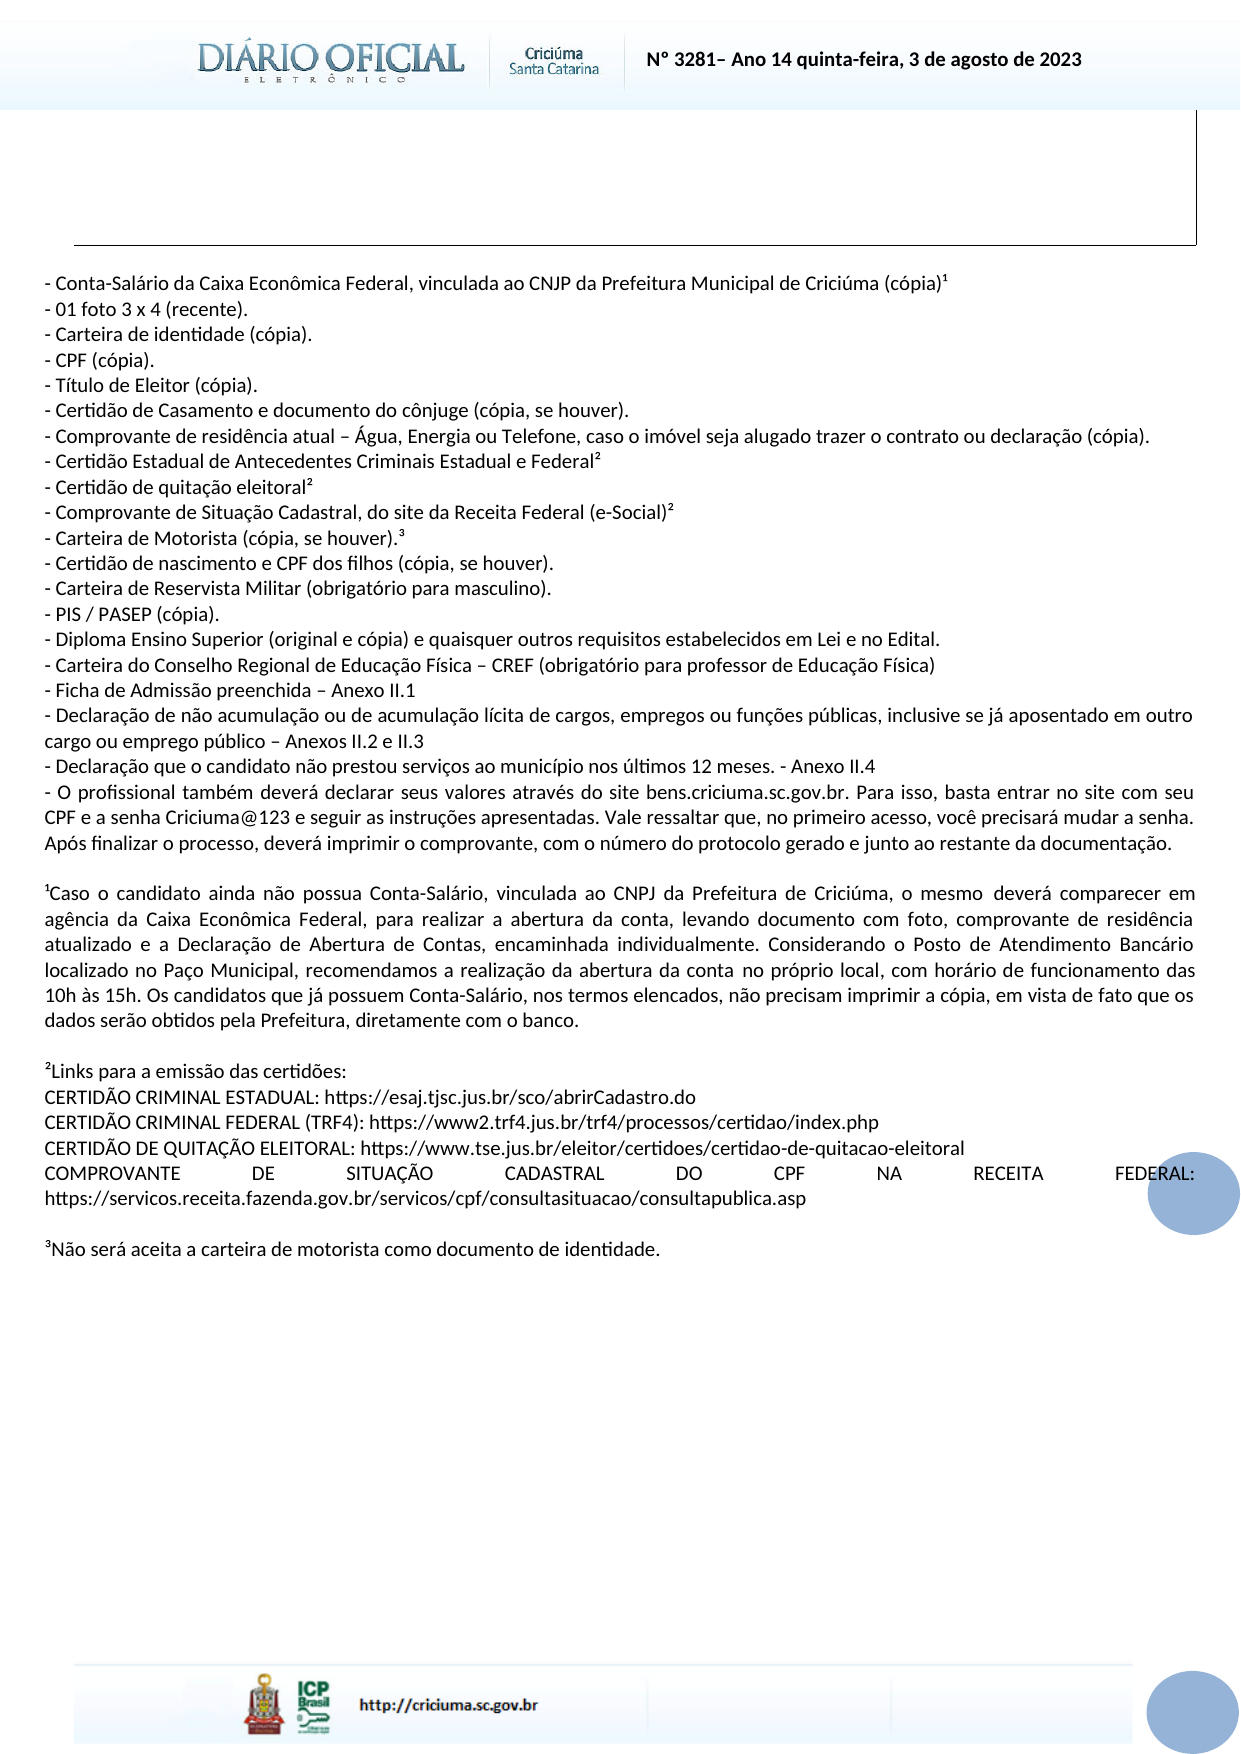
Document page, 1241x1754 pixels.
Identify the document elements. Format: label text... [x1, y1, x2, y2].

text ¹Caso o candidato ainda não possua Conta-Salário, vinculada ao CNPJ da Prefeitura de Criciúma, o mesmo deverá comparecer em agência da Caixa Econômica Federal, para realizar a abertura da conta, levando documento com foto, comprovante de residência atualizado e a Declaração de Abertura de Contas, encaminhada individualmente. Considerando o Posto de Atendimento Bancário localizado no Paço Municipal, recomendamos a realização da abertura da conta no próprio local, com horário de funcionamento das 10h às 15h. Os candidatos que já possuem Conta-Salário, nos termos elencados, não precisam imprimir a cópia, em vista de fato que os dados serão obtidos pela Prefeitura, diretamente com o banco. [44, 881, 1196, 1033]
text - 01 foto 3 x 4 (recente). [44, 296, 1196, 321]
text - CPF (cópia). [44, 347, 1196, 372]
text CERTIDÃO CRIMINAL FEDERAL (TRF4): https://www2.trf4.jus.br/trf4/processos/certidao/index.php [44, 1109, 1196, 1135]
text - Comprovante de residência atual – Água, Energia ou Telefone, caso o imóvel seja alugado trazer o contrato ou declaração (cópia). [44, 423, 1196, 448]
text - Certidão Estadual de Antecedentes Criminais Estadual e Federal² [44, 448, 1196, 474]
text - Certidão de Casamento e documento do cônjuge (cópia, se houver). [44, 398, 1196, 423]
text CERTIDÃO DE QUITAÇÃO ELEITORAL: https://www.tse.jus.br/eleitor/certidoes/certidao-de-quitacao-eleitoral [44, 1135, 1196, 1160]
text - Título de Eleitor (cópia). [44, 372, 1196, 398]
text ³Não será aceita a carteira de motorista como documento de identidade. [44, 1236, 1196, 1262]
text - Carteira do Conselho Regional de Educação Física – CREF (obrigatório para professor de Educação Física) [44, 652, 1196, 677]
text - Carteira de identidade (cópia). [44, 321, 1196, 347]
text - Diploma Ensino Superior (original e cópia) e quaisquer outros requisitos estabelecidos em Lei e no Edital. [44, 626, 1196, 652]
text - Carteira de Motorista (cópia, se houver).³ [44, 525, 1196, 550]
text - Conta-Salário da Caixa Econômica Federal, vinculada ao CNJP da Prefeitura Municipal de Criciúma (cópia)¹ [44, 271, 1196, 296]
text - Comprovante de Situação Cadastral, do site da Receita Federal (e-Social)² [44, 499, 1196, 525]
text - Declaração de não acumulação ou de acumulação lícita de cargos, empregos ou funções públicas, inclusive se já aposentado em outro cargo ou emprego público – Anexos II.2 e II.3 [44, 703, 1196, 753]
text - PIS / PASEP (cópia). [44, 601, 1196, 626]
text - Certidão de nascimento e CPF dos filhos (cópia, se houver). [44, 550, 1196, 576]
text COMPROVANTE DE SITUAÇÃO CADASTRAL DO CPF NA RECEITA FEDERAL: https://servicos.receita.fazenda.gov.br/servicos/cpf/consultasituacao/consultapublica.asp [44, 1160, 1165, 1211]
text - Ficha de Admissão preenchida – Anexo II.1 [44, 677, 1196, 703]
text - O profissional também deverá declarar seus valores através do site bens.criciuma.sc.gov.br. Para isso, basta entrar no site com seu CPF e a senha Criciuma@123 e seguir as instruções apresentadas. Vale ressaltar que, no primeiro acesso, você precisará mudar a senha. Após finalizar o processo, deverá imprimir o comprovante, com o número do protocolo gerado e junto ao restante da documentação. [44, 779, 1196, 855]
text ²Links para a emissão das certidões: [44, 1058, 1196, 1084]
text - Carteira de Reservista Militar (obrigatório para masculino). [44, 576, 1196, 601]
text CERTIDÃO CRIMINAL ESTADUAL: https://esaj.tjsc.jus.br/sco/abrirCadastro.do [44, 1084, 1196, 1109]
text - Certidão de quitação eleitoral² [44, 474, 1196, 499]
text - Declaração que o candidato não prestou serviços ao município nos últimos 12 meses. - Anexo II.4 [44, 753, 1196, 779]
